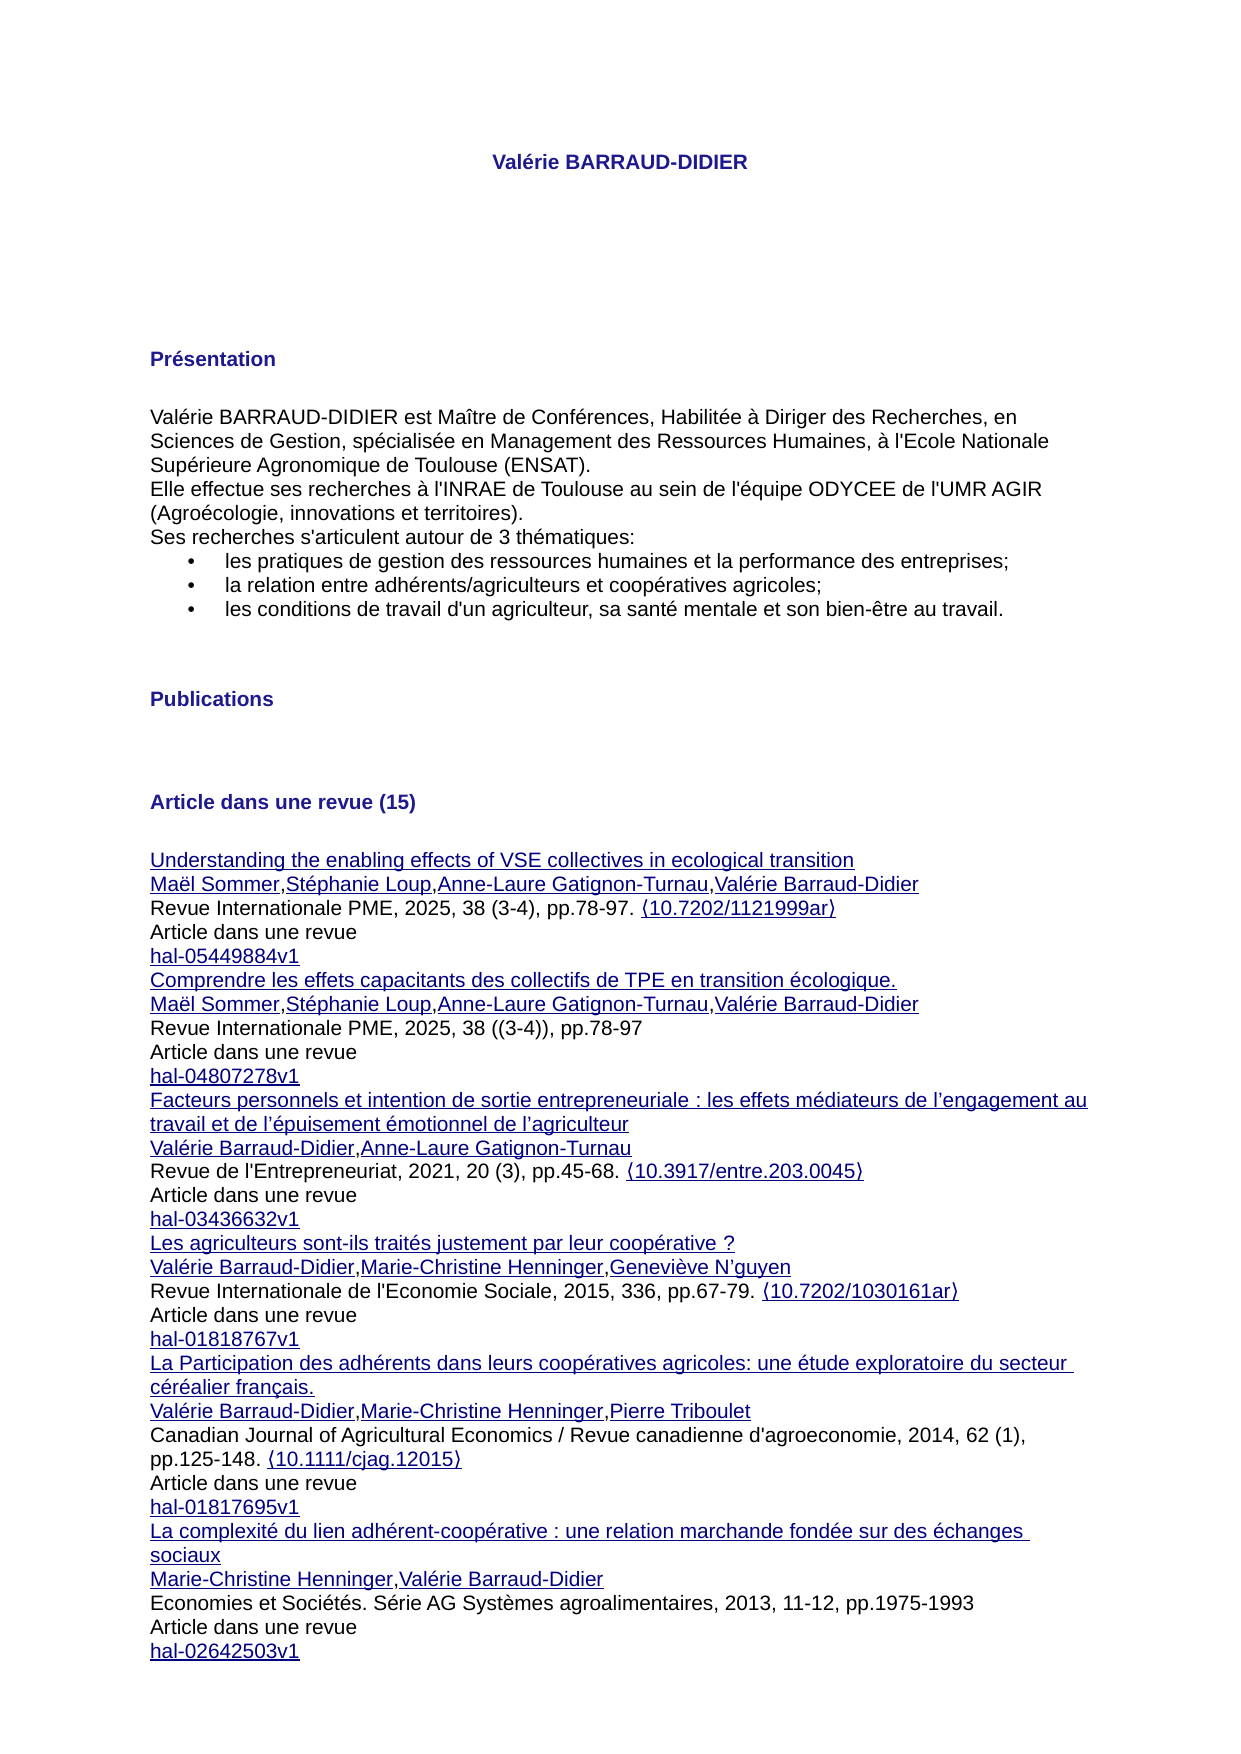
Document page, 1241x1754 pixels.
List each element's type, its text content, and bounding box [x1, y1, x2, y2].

list la relation entre adhérents/agriculteurs et coopératives agricoles; [187, 573, 1090, 597]
table_cell Les agriculteurs sont-ils traités justement par leur coopérative ? Valérie Barraud-Didier,Marie-Christine Henninger,Geneviève N’guyen Revue Internationale de l'Economie Sociale, 2015, 336, pp.67-79. ⟨10.7202/1030161ar⟩ Article dans une revue hal-01818767v1 [150, 1231, 1090, 1351]
text Elle effectue ses recherches à l'INRAE de Toulouse au sein de l'équipe ODYCEE de l'UMR AGIR (Agroécologie, innovations et territoires). [150, 477, 1090, 525]
table_header Understanding the enabling effects of VSE collectives in ecological transition Maël Sommer,Stéphanie Loup,Anne-Laure Gatignon-Turnau,Valérie Barraud-Didier Revue Internationale PME, 2025, 38 (3-4), pp.78-97. ⟨10.7202/1121999ar⟩ Article dans une revue hal-05449884v1 [150, 848, 1090, 968]
list les pratiques de gestion des ressources humaines et la performance des entreprises; [187, 549, 1090, 573]
table_cell La complexité du lien adhérent-coopérative : une relation marchande fondée sur des échanges sociaux Marie-Christine Henninger,Valérie Barraud-Didier Economies et Sociétés. Série AG Systèmes agroalimentaires, 2013, 11-12, pp.1975-1993 Article dans une revue hal-02642503v1 [150, 1519, 1090, 1662]
subtitle Article dans une revue (15) [150, 789, 1090, 813]
subtitle Présentation [150, 347, 1090, 371]
subtitle Publications [150, 686, 1090, 710]
text Valérie BARRAUD-DIDIER est Maître de Conférences, Habilitée à Diriger des Recherches, en Sciences de Gestion, spécialisée en Management des Ressources Humaines, à l'Ecole Nationale Supérieure Agronomique de Toulouse (ENSAT). [150, 405, 1090, 477]
list les conditions de travail d'un agriculteur, sa santé mentale et son bien-être au travail. [187, 597, 1090, 621]
table_cell Comprendre les effets capacitants des collectifs de TPE en transition écologique. Maël Sommer,Stéphanie Loup,Anne-Laure Gatignon-Turnau,Valérie Barraud-Didier Revue Internationale PME, 2025, 38 ((3-4)), pp.78-97 Article dans une revue hal-04807278v1 [150, 968, 1090, 1087]
text Ses recherches s'articulent autour de 3 thématiques: [150, 525, 1090, 549]
subtitle Valérie BARRAUD-DIDIER [150, 150, 1090, 174]
table_cell La Participation des adhérents dans leurs coopératives agricoles: une étude exploratoire du secteur céréalier français. Valérie Barraud-Didier,Marie-Christine Henninger,Pierre Triboulet Canadian Journal of Agricultural Economics / Revue canadienne d'agroeconomie, 2014, 62 (1), pp.125-148. ⟨10.1111/cjag.12015⟩ Article dans une revue hal-01817695v1 [150, 1351, 1090, 1519]
table_cell Facteurs personnels et intention de sortie entrepreneuriale : les effets médiateurs de l’engagement au travail et de l’épuisement émotionnel de l’agriculteur Valérie Barraud-Didier,Anne-Laure Gatignon-Turnau Revue de l'Entrepreneuriat, 2021, 20 (3), pp.45-68. ⟨10.3917/entre.203.0045⟩ Article dans une revue hal-03436632v1 [150, 1088, 1090, 1231]
